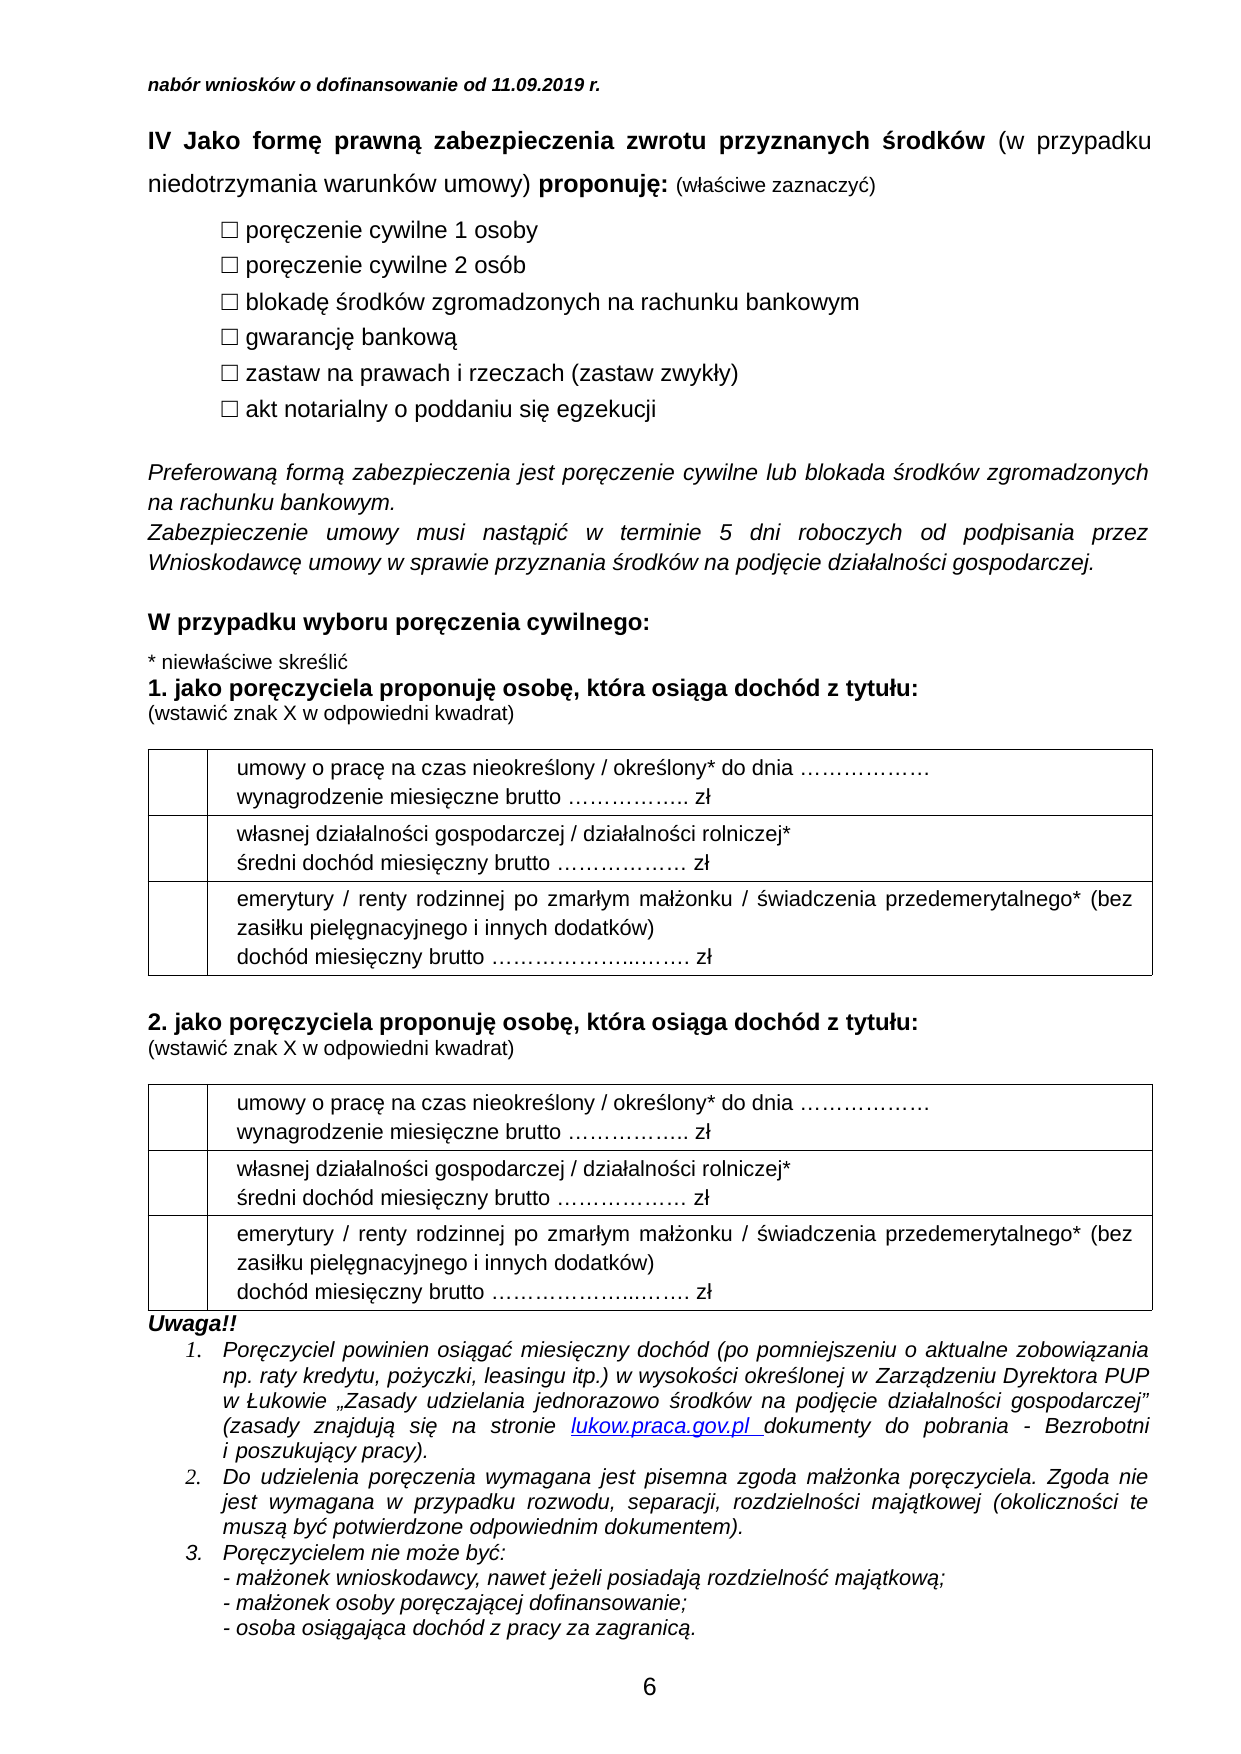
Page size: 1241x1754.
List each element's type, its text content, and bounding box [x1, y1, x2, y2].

text IV Jako formę prawną zabezpieczenia zwrotu przyznanych środków (w przypadku niedotrzymania warunków umowy) proponuję: (właściwe zaznaczyć) [148, 126, 1152, 198]
list Poręczyciel powinien osiągać miesięczny dochód (po pomniejszeniu o aktualne zobowiązania np. raty kredytu, pożyczki, leasingu itp.) w wysokości określonej w Zarządzeniu Dyrektora PUP w Łukowie „Zasady udzielania jednorazowo środków na podjęcie działalności gospodarczej” (zasady znajdują się na stronie lukow.praca.gov.pl dokumenty do pobrania - Bezrobotni i poszukujący pracy). [185, 1336, 1152, 1464]
text □ blokadę środków zgromadzonych na rachunku bankowym [148, 284, 1152, 316]
text □ akt notarialny o poddaniu się egzekucji [148, 392, 1152, 423]
list Poręczycielem nie może być: [185, 1539, 1152, 1564]
text (wstawić znak X w odpowiedni kwadrat) [148, 1036, 1152, 1060]
table_header umowy o pracę na czas nieokreślony / określony* do dnia ……………… wynagrodzenie miesięczne brutto …………….. zł [208, 750, 1152, 815]
text * niewłaściwe skreślić [148, 649, 1152, 673]
text W przypadku wyboru poręczenia cywilnego: [148, 608, 1152, 636]
table_cell [149, 1151, 207, 1215]
table_header [149, 750, 207, 815]
text 2. jako poręczyciela proponuję osobę, która osiąga dochód z tytułu: [148, 1008, 1152, 1036]
table_cell emerytury / renty rodzinnej po zmarłym małżonku / świadczenia przedemerytalnego* (bez zasiłku pielęgnacyjnego i innych dodatków) dochód miesięczny brutto ………………...……. zł [208, 882, 1152, 975]
text □ poręczenie cywilne 1 osoby [148, 213, 1152, 244]
list - osoba osiągająca dochód z pracy za zagranicą. [185, 1615, 1152, 1640]
text 1. jako poręczyciela proponuję osobę, która osiąga dochód z tytułu: [148, 673, 1152, 701]
table_cell [149, 816, 207, 881]
list - małżonek wnioskodawcy, nawet jeżeli posiadają rozdzielność majątkową; [185, 1564, 1152, 1590]
table_header umowy o pracę na czas nieokreślony / określony* do dnia ……………… wynagrodzenie miesięczne brutto …………….. zł [208, 1085, 1152, 1149]
table_header [149, 1085, 207, 1149]
text □ poręczenie cywilne 2 osób [148, 248, 1152, 280]
table_cell własnej działalności gospodarczej / działalności rolniczej* średni dochód miesięczny brutto ……………… zł [208, 1151, 1152, 1215]
text (wstawić znak X w odpowiedni kwadrat) [148, 701, 1152, 725]
text □ zastaw na prawach i rzeczach (zastaw zwykły) [148, 356, 1152, 388]
text Zabezpieczenie umowy musi nastąpić w terminie 5 dni roboczych od podpisania przez Wnioskodawcę umowy w sprawie przyznania środków na podjęcie działalności gospodarczej. [148, 519, 1152, 575]
table_cell emerytury / renty rodzinnej po zmarłym małżonku / świadczenia przedemerytalnego* (bez zasiłku pielęgnacyjnego i innych dodatków) dochód miesięczny brutto ………………...……. zł [208, 1216, 1152, 1310]
text Uwaga!! [148, 1311, 1152, 1336]
table_cell [149, 882, 207, 975]
text □ gwarancję bankową [148, 320, 1152, 352]
list - małżonek osoby poręczającej dofinansowanie; [185, 1590, 1152, 1615]
table_cell własnej działalności gospodarczej / działalności rolniczej* średni dochód miesięczny brutto ……………… zł [208, 816, 1152, 881]
list Do udzielenia poręczenia wymagana jest pisemna zgoda małżonka poręczyciela. Zgoda nie jest wymagana w przypadku rozwodu, separacji, rozdzielności majątkowej (okoliczności te muszą być potwierdzone odpowiednim dokumentem). [185, 1464, 1152, 1539]
table_cell [149, 1216, 207, 1310]
text Preferowaną formą zabezpieczenia jest poręczenie cywilne lub blokada środków zgromadzonych na rachunku bankowym. [148, 458, 1152, 515]
